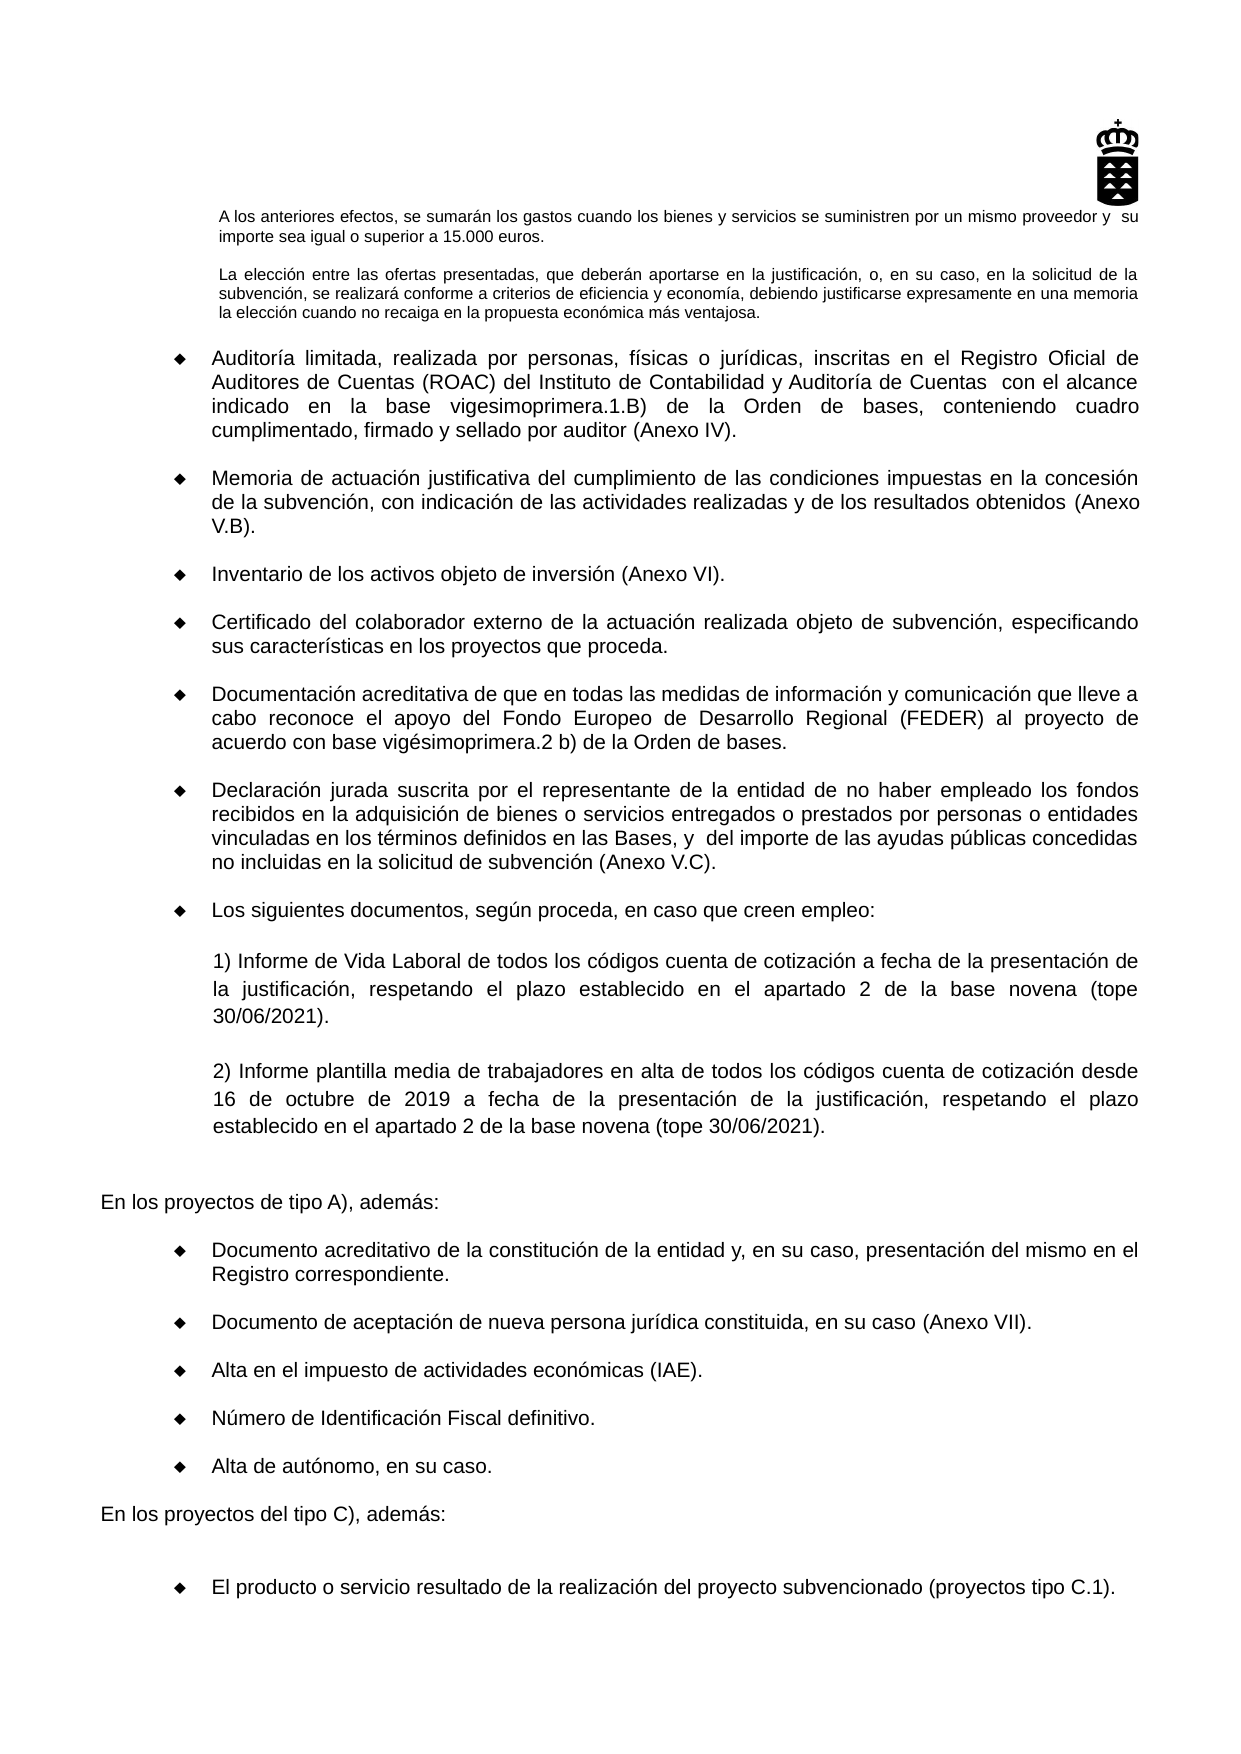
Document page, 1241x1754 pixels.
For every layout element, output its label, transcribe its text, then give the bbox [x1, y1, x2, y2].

list Alta en el impuesto de actividades económicas (IAE). [174, 1358, 1140, 1382]
text La elección entre las ofertas presentadas, que deberán aportarse en la justificación, o, en su caso, en la solicitud de la subvención, se realizará conforme a criterios de eficiencia y economía, debiendo justificarse expresamente en una memoria la elección cuando no recaiga en la propuesta económica más ventajosa. [218, 265, 1140, 322]
list Inventario de los activos objeto de inversión (Anexo VI). [174, 562, 1140, 586]
list Documento de aceptación de nueva persona jurídica constituida, en su caso (Anexo VII). [174, 1310, 1140, 1334]
list Certificado del colaborador externo de la actuación realizada objeto de subvención, especificando sus características en los proyectos que proceda. [174, 610, 1140, 658]
text A los anteriores efectos, se sumarán los gastos cuando los bienes y servicios se suministren por un mismo proveedor y su importe sea igual o superior a 15.000 euros. [218, 207, 1140, 246]
list El producto o servicio resultado de la realización del proyecto subvencionado (proyectos tipo C.1). [174, 1575, 1140, 1599]
list Documentación acreditativa de que en todas las medidas de información y comunicación que lleve a cabo reconoce el apoyo del Fondo Europeo de Desarrollo Regional (FEDER) al proyecto de acuerdo con base vigésimoprimera.2 b) de la Orden de bases. [174, 682, 1140, 754]
list 1) Informe de Vida Laboral de todos los códigos cuenta de cotización a fecha de la presentación de la justificación, respetando el plazo establecido en el apartado 2 de la base novena (tope 30/06/2021). [213, 949, 1140, 1028]
list Documento acreditativo de la constitución de la entidad y, en su caso, presentación del mismo en el Registro correspondiente. [174, 1238, 1140, 1286]
text En los proyectos de tipo A), además: [100, 1190, 1140, 1214]
list Alta de autónomo, en su caso. [174, 1454, 1140, 1478]
list Número de Identificación Fiscal definitivo. [174, 1406, 1140, 1430]
list Auditoría limitada, realizada por personas, físicas o jurídicas, inscritas en el Registro Oficial de Auditores de Cuentas (ROAC) del Instituto de Contabilidad y Auditoría de Cuentas con el alcance indicado en la base vigesimoprimera.1.B) de la Orden de bases, conteniendo cuadro cumplimentado, firmado y sellado por auditor (Anexo IV). [174, 346, 1140, 442]
list Los siguientes documentos, según proceda, en caso que creen empleo: [174, 898, 1140, 922]
list Declaración jurada suscrita por el representante de la entidad de no haber empleado los fondos recibidos en la adquisición de bienes o servicios entregados o prestados por personas o entidades vinculadas en los términos definidos en las Bases, y del importe de las ayudas públicas concedidas no incluidas en la solicitud de subvención (Anexo V.C). [174, 778, 1140, 874]
picture [1096, 119, 1139, 206]
text En los proyectos del tipo C), además: [100, 1502, 1140, 1526]
list 2) Informe plantilla media de trabajadores en alta de todos los códigos cuenta de cotización desde 16 de octubre de 2019 a fecha de la presentación de la justificación, respetando el plazo establecido en el apartado 2 de la base novena (tope 30/06/2021). [213, 1059, 1140, 1138]
list Memoria de actuación justificativa del cumplimiento de las condiciones impuestas en la concesión de la subvención, con indicación de las actividades realizadas y de los resultados obtenidos (Anexo V.B). [174, 466, 1140, 538]
